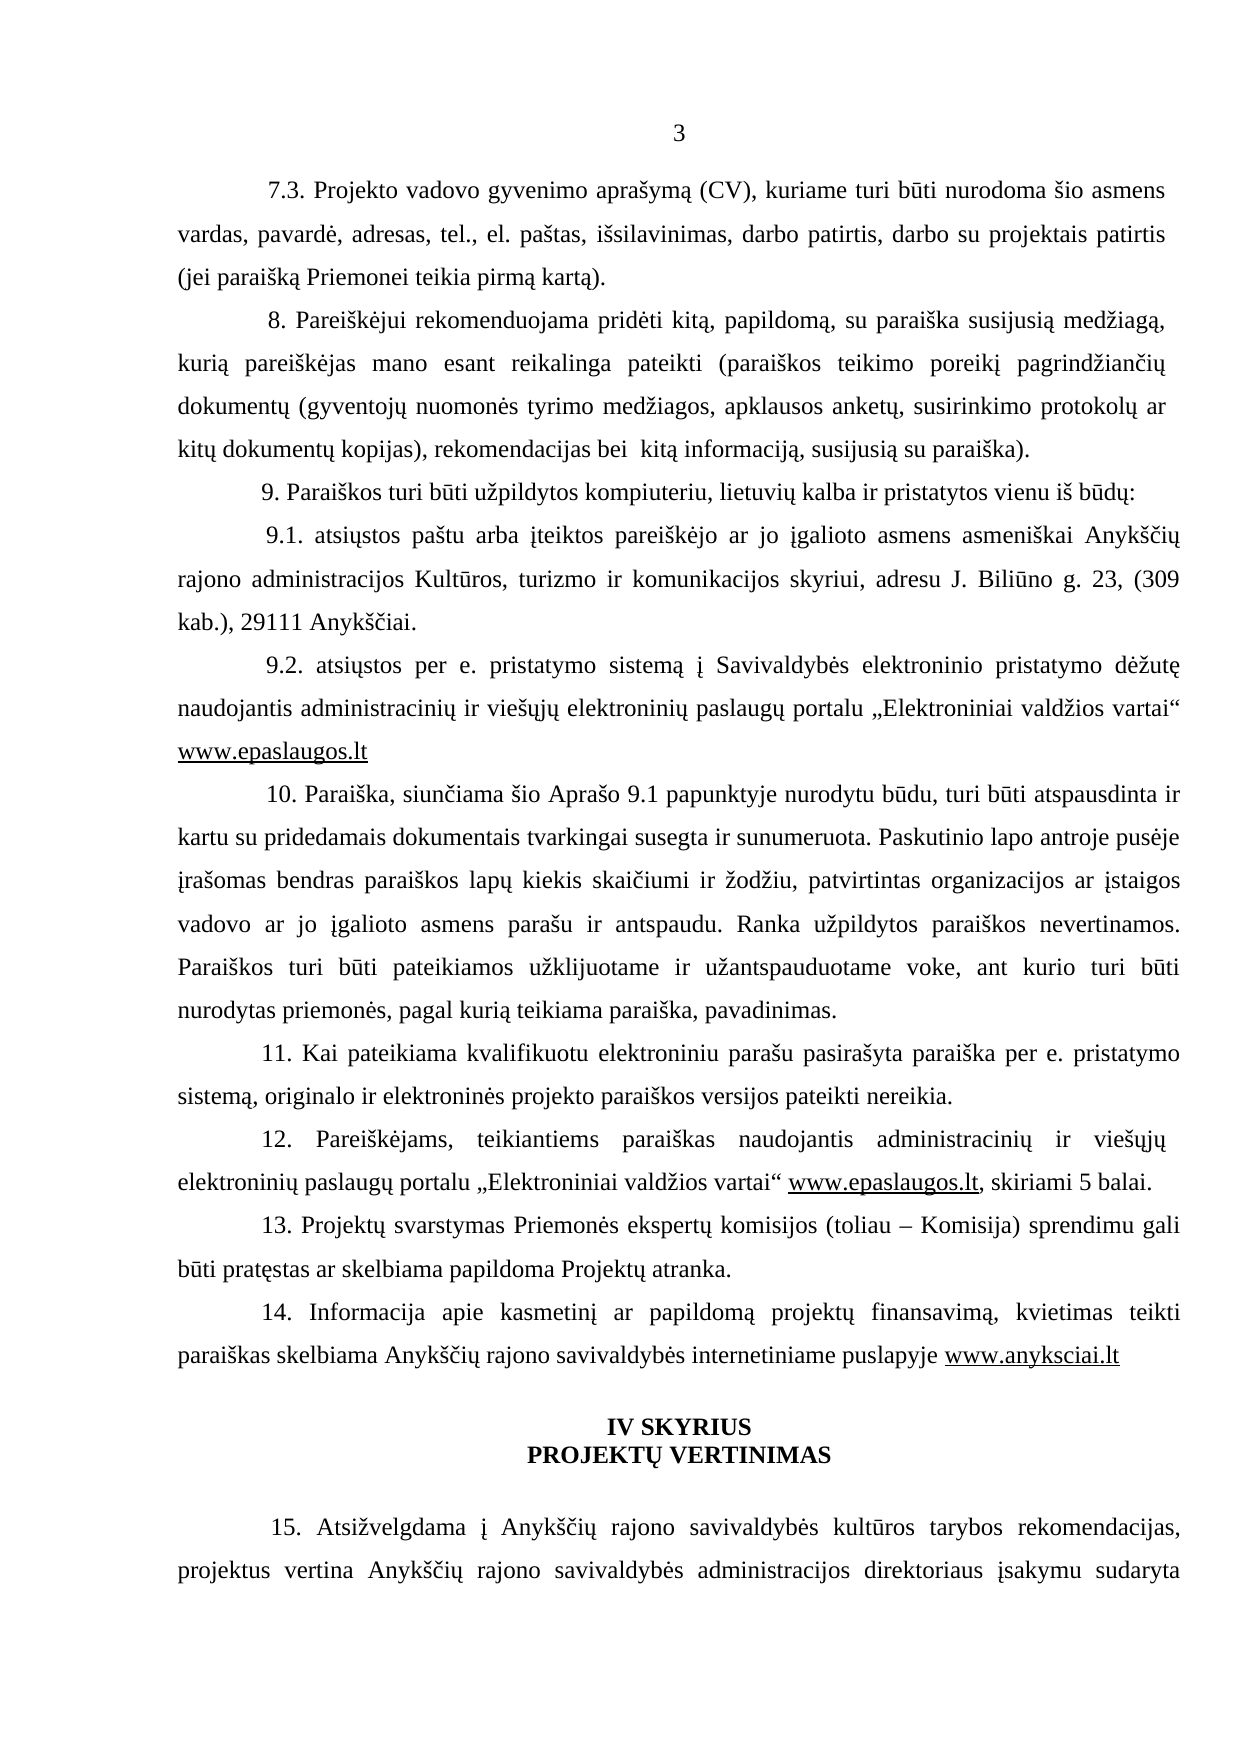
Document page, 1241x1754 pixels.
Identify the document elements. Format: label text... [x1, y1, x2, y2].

text 11. Kai pateikiama kvalifikuotu elektroniniu parašu pasirašyta paraiška per e. pristatymo sistemą, originalo ir elektroninės projekto paraiškos versijos pateikti nereikia. [177, 1038, 1181, 1110]
text 15. Atsižvelgdama į Anykščių rajono savivaldybės kultūros tarybos rekomendacijas, projektus vertina Anykščių rajono savivaldybės administracijos direktoriaus įsakymu sudaryta [177, 1512, 1181, 1584]
text 9. Paraiškos turi būti užpildytos kompiuteriu, lietuvių kalba ir pristatytos vienu iš būdų: [177, 477, 1181, 506]
text 14. Informacija apie kasmetinį ar papildomą projektų finansavimą, kvietimas teikti paraiškas skelbiama Anykščių rajono savivaldybės internetiniame puslapyje www.anyksciai.lt [177, 1297, 1181, 1369]
text 10. Paraiška, siunčiama šio Aprašo 9.1 papunktyje nurodytu būdu, turi būti atspausdinta ir kartu su pridedamais dokumentais tvarkingai susegta ir sunumeruota. Paskutinio lapo antroje pusėje įrašomas bendras paraiškos lapų kiekis skaičiumi ir žodžiu, patvirtintas organizacijos ar įstaigos vadovo ar jo įgalioto asmens parašu ir antspaudu. Ranka užpildytos paraiškos nevertinamos. Paraiškos turi būti pateikiamos užklijuotame ir užantspauduotame voke, ant kurio turi būti nurodytas priemonės, pagal kurią teikiama paraiška, pavadinimas. [177, 779, 1181, 1024]
text 9.1. atsiųstos paštu arba įteiktos pareiškėjo ar jo įgalioto asmens asmeniškai Anykščių rajono administracijos Kultūros, turizmo ir komunikacijos skyriui, adresu J. Biliūno g. 23, (309 kab.), 29111 Anykščiai. [177, 521, 1181, 636]
text 12. Pareiškėjams, teikiantiems paraiškas naudojantis administracinių ir viešųjų elektroninių paslaugų portalu „Elektroniniai valdžios vartai“ www.epaslaugos.lt, skiriami 5 balai. [177, 1124, 1167, 1196]
text PROJEKTŲ VERTINIMAS [177, 1441, 1181, 1469]
text 9.2. atsiųstos per e. pristatymo sistemą į Savivaldybės elektroninio pristatymo dėžutę naudojantis administracinių ir viešųjų elektroninių paslaugų portalu „Elektroniniai valdžios vartai“ www.epaslaugos.lt [177, 650, 1181, 765]
text 13. Projektų svarstymas Priemonės ekspertų komisijos (toliau – Komisija) sprendimu gali būti pratęstas ar skelbiama papildoma Projektų atranka. [177, 1211, 1181, 1282]
text 7.3. Projekto vadovo gyvenimo aprašymą (CV), kuriame turi būti nurodoma šio asmens vardas, pavardė, adresas, tel., el. paštas, išsilavinimas, darbo patirtis, darbo su projektais patirtis (jei paraišką Priemonei teikia pirmą kartą). [177, 176, 1167, 291]
text 8. Pareiškėjui rekomenduojama pridėti kitą, papildomą, su paraiška susijusią medžiagą, kurią pareiškėjas mano esant reikalinga pateikti (paraiškos teikimo poreikį pagrindžiančių dokumentų (gyventojų nuomonės tyrimo medžiagos, apklausos anketų, susirinkimo protokolų ar kitų dokumentų kopijas), rekomendacijas bei kitą informaciją, susijusią su paraiška). [177, 305, 1167, 463]
text IV SKYRIUS [177, 1412, 1181, 1441]
